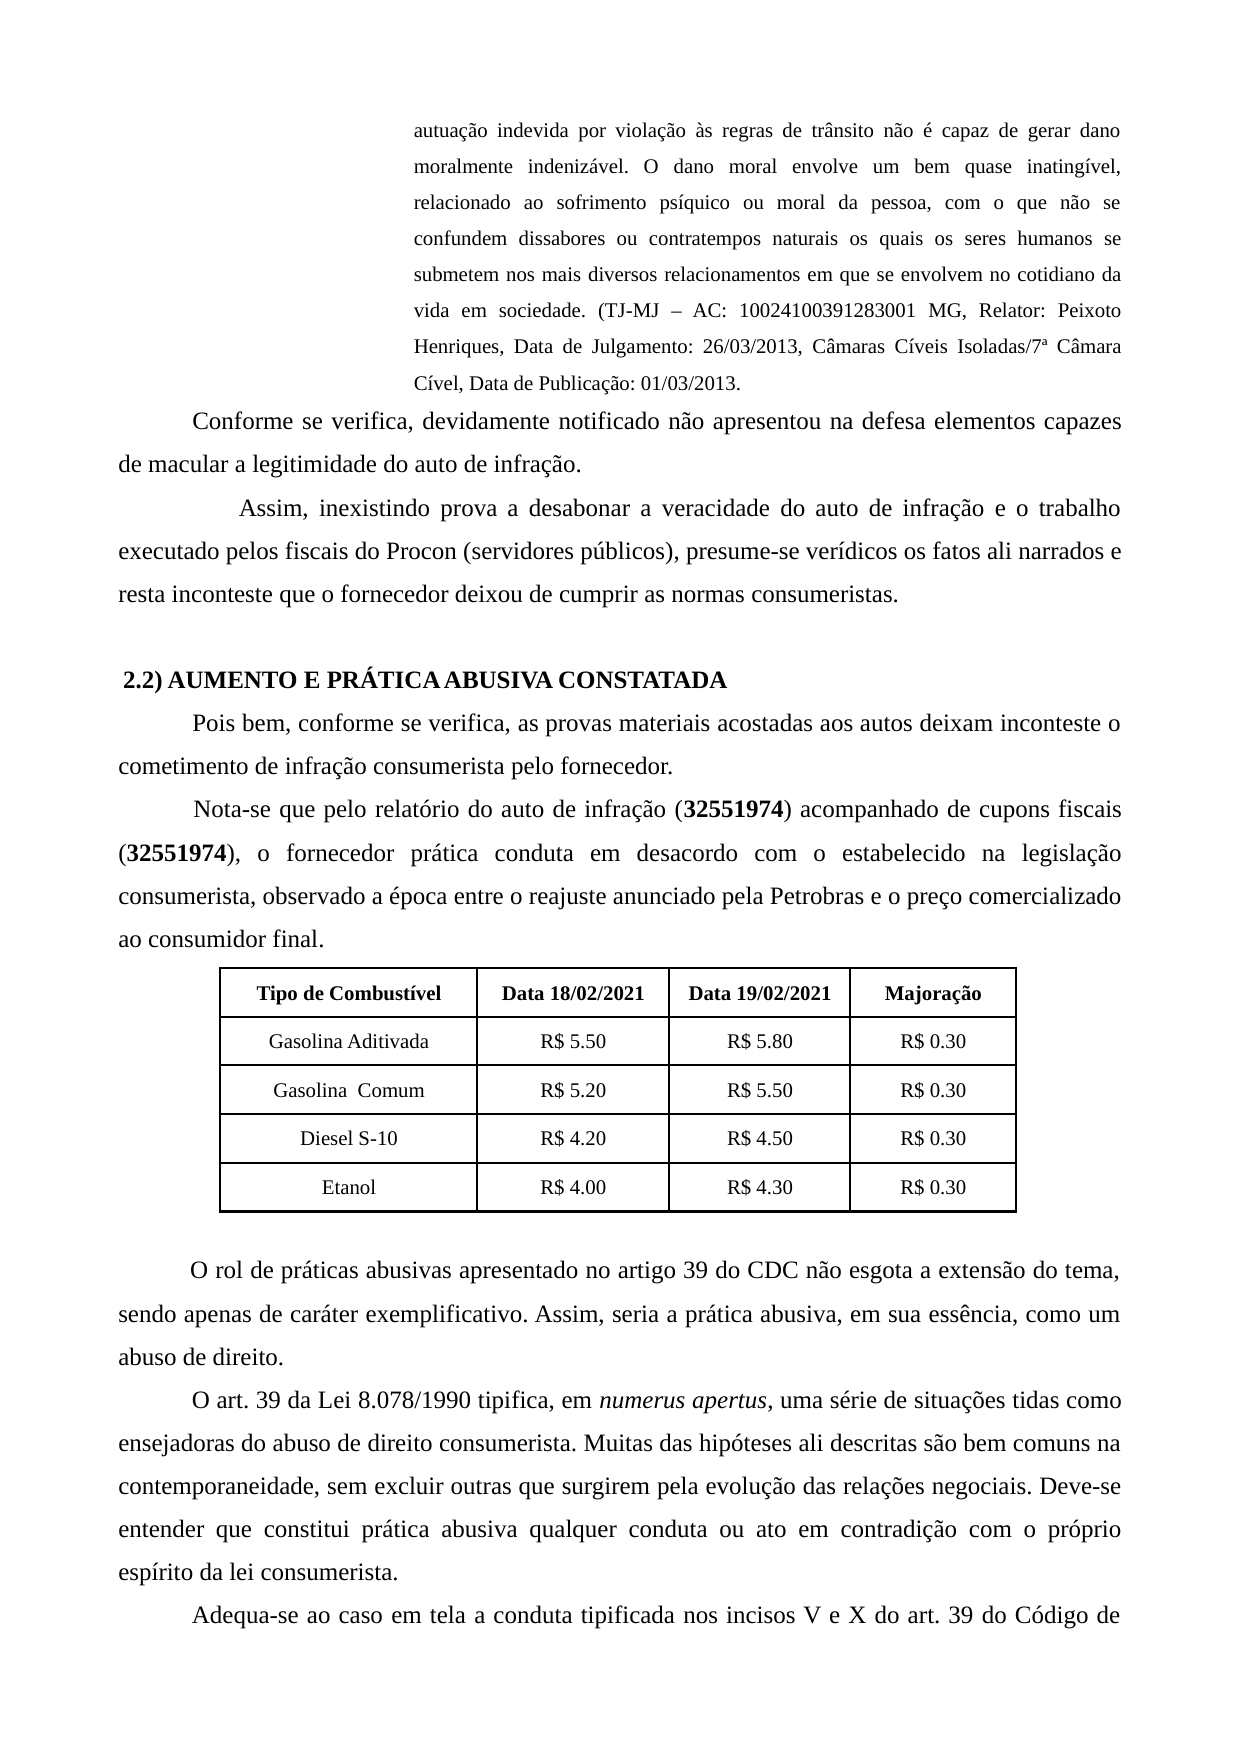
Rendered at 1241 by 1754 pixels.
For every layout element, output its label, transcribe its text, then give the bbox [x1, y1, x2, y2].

text Assim, inexistindo prova a desabonar a veracidade do auto de infração e o trabalho executado pelos fiscais do Procon (servidores públicos), presume-se verídicos os fatos ali narrados e resta inconteste que o fornecedor deixou de cumprir as normas consumeristas. [118, 493, 1122, 608]
table_cell Etanol [221, 1164, 476, 1210]
table_cell Diesel S-10 [221, 1115, 476, 1162]
table_cell R$ 0,30 [851, 1066, 1015, 1113]
table_cell R$ 5,50 [478, 1018, 668, 1064]
table_header Majoração [851, 969, 1015, 1016]
table_cell R$ 5,20 [478, 1066, 668, 1113]
table_cell R$ 4,30 [670, 1164, 849, 1210]
table_header Tipo de Combustível [221, 969, 476, 1016]
text Nota-se que pelo relatório do auto de infração (32551974) acompanhado de cupons fiscais (32551974), o fornecedor prática conduta em desacordo com o estabelecido na legislação consumerista, observado a época entre o reajuste anunciado pela Petrobras e o preço comercializado ao consumidor final. [118, 794, 1122, 953]
table_cell R$ 0,30 [851, 1164, 1015, 1210]
text 2.2) AUMENTO E PRÁTICA ABUSIVA CONSTATADA [121, 665, 1122, 694]
text O rol de práticas abusivas apresentado no artigo 39 do CDC não esgota a extensão do tema, sendo apenas de caráter exemplificativo. Assim, seria a prática abusiva, em sua essência, como um abuso de direito. [118, 1256, 1122, 1371]
table_header Data 18/02/2021 [478, 969, 668, 1016]
table_cell R$ 5,50 [670, 1066, 849, 1113]
text O art. 39 da Lei 8.078/1990 tipifica, em numerus apertus, uma série de situações tidas como ensejadoras do abuso de direito consumerista. Muitas das hipóteses ali descritas são bem comuns na contemporaneidade, sem excluir outras que surgirem pela evolução das relações negociais. Deve-se entender que constitui prática abusiva qualquer conduta ou ato em contradição com o próprio espírito da lei consumerista. [118, 1385, 1122, 1586]
text Adequa-se ao caso em tela a conduta tipificada nos incisos V e X do art. 39 do Código de [118, 1601, 1122, 1629]
table_cell R$ 4,20 [478, 1115, 668, 1162]
table_header Data 19/02/2021 [670, 969, 849, 1016]
table_cell R$ 5,80 [670, 1018, 849, 1064]
table_cell R$ 0,30 [851, 1018, 1015, 1064]
table_cell R$ 4,00 [478, 1164, 668, 1210]
table_cell R$ 4,50 [670, 1115, 849, 1162]
text Pois bem, conforme se verifica, as provas materiais acostadas aos autos deixam inconteste o cometimento de infração consumerista pelo fornecedor. [118, 708, 1122, 780]
text autuação indevida por violação às regras de trânsito não é capaz de gerar dano moralmente indenizável. O dano moral envolve um bem quase inatingível, relacionado ao sofrimento psíquico ou moral da pessoa, com o que não se confundem dissabores ou contratempos naturais os quais os seres humanos se submetem nos mais diversos relacionamentos em que se envolvem no cotidiano da vida em sociedade. (TJ-MJ – AC: 10024100391283001 MG, Relator: Peixoto Henriques, Data de Julgamento: 26/03/2013, Câmaras Cíveis Isoladas/7ª Câmara Cível, Data de Publicação: 01/03/2013. [412, 118, 1122, 394]
text Conforme se verifica, devidamente notificado não apresentou na defesa elementos capazes de macular a legitimidade do auto de infração. [118, 406, 1122, 478]
table_cell Gasolina Comum [221, 1066, 476, 1113]
table_cell Gasolina Aditivada [221, 1018, 476, 1064]
table_cell R$ 0,30 [851, 1115, 1015, 1162]
